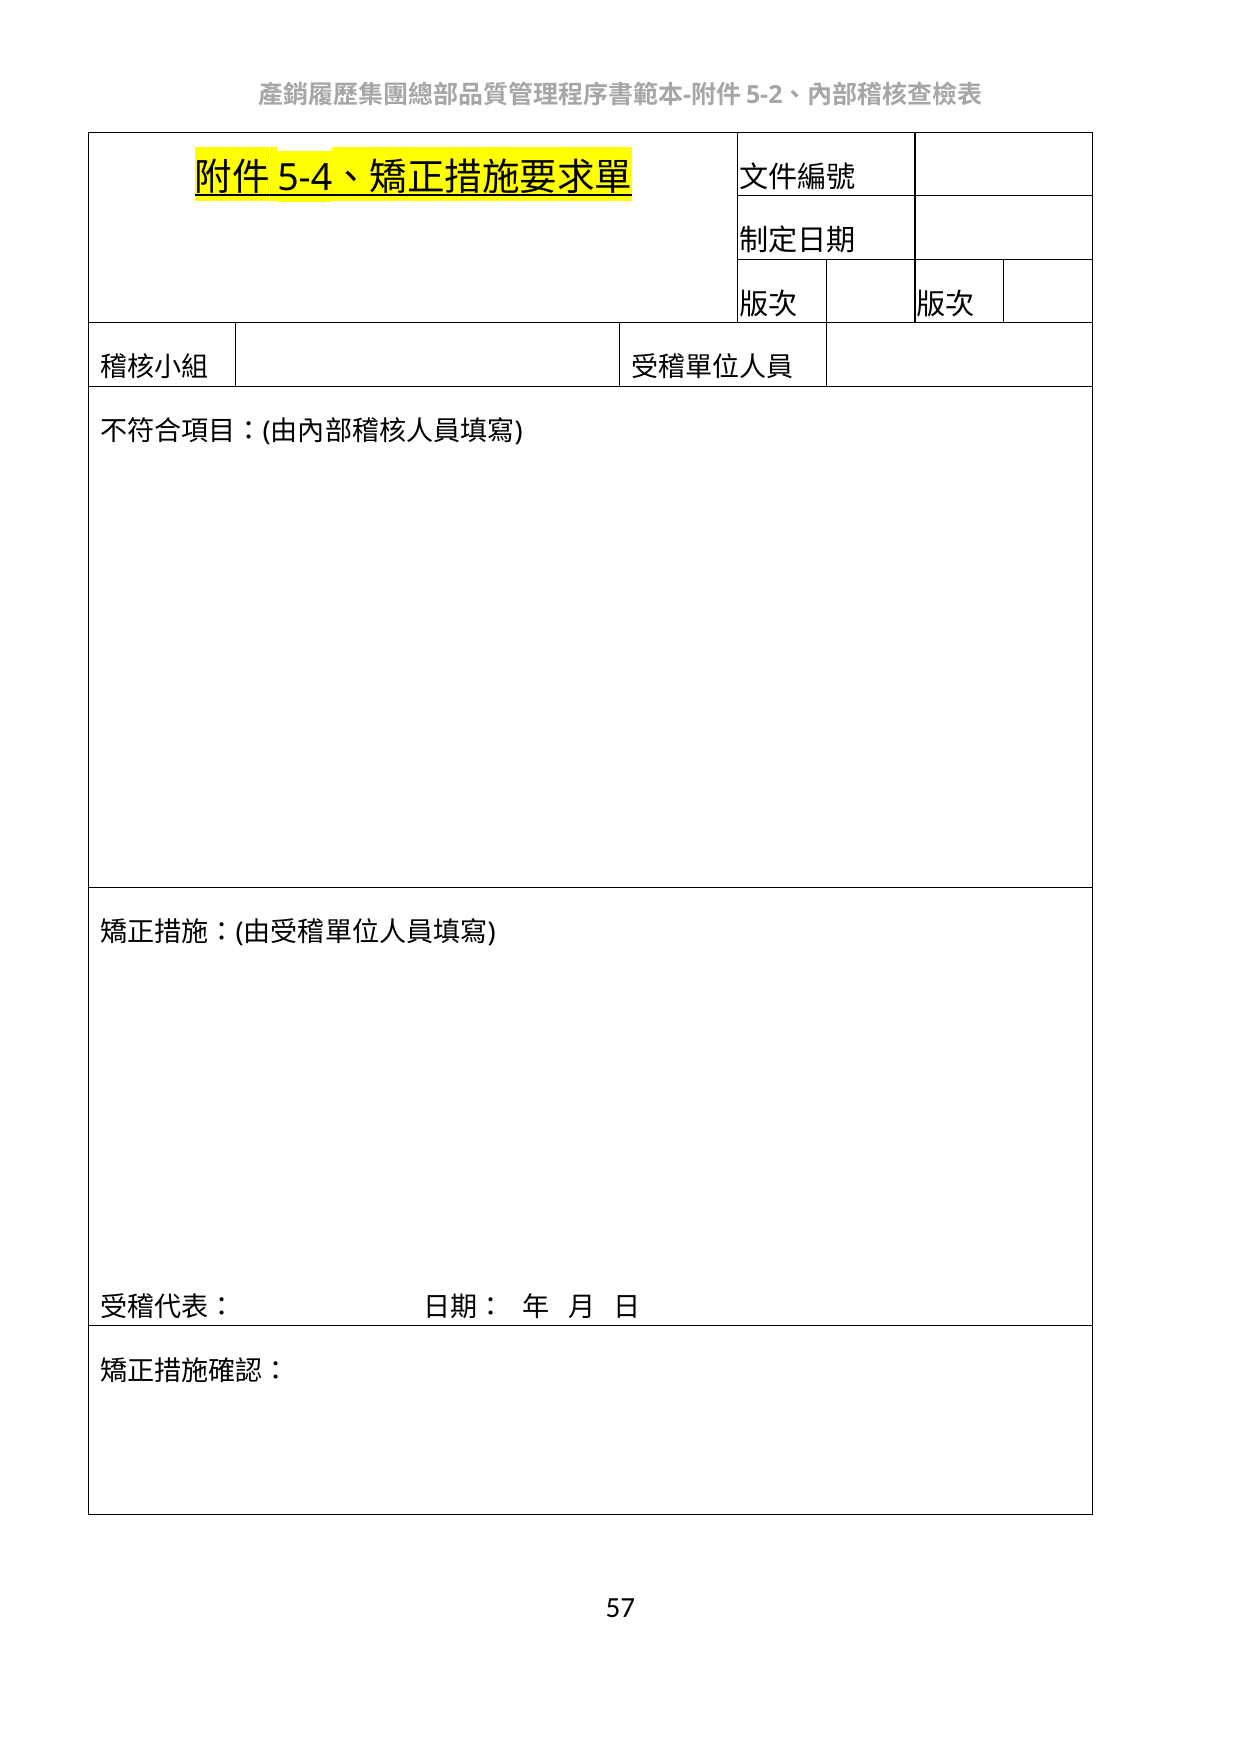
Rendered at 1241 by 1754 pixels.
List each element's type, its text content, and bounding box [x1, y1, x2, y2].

table_cell 版次 [916, 260, 1003, 322]
table_cell [827, 323, 1092, 386]
table_cell [1004, 260, 1092, 322]
table_cell 版次 [738, 260, 826, 322]
table_cell 制定日期 [738, 196, 914, 259]
table_cell 不符合項目：(由內部稽核人員填寫) [89, 387, 1092, 887]
table_cell [916, 196, 1092, 259]
table_header [916, 133, 1092, 195]
table_cell 矯正措施確認： [89, 1326, 1092, 1514]
table_cell 受稽單位人員 [620, 323, 826, 386]
table_cell 矯正措施：(由受稽單位人員填寫) 受稽代表： 日期： 年 月 日 [89, 888, 1092, 1325]
table_header 附件5-4、矯正措施要求單 [89, 133, 737, 322]
table_cell 稽核小組 [89, 323, 235, 386]
table_cell [827, 260, 914, 322]
table_cell [236, 323, 619, 386]
table_header 文件編號 [738, 133, 914, 195]
